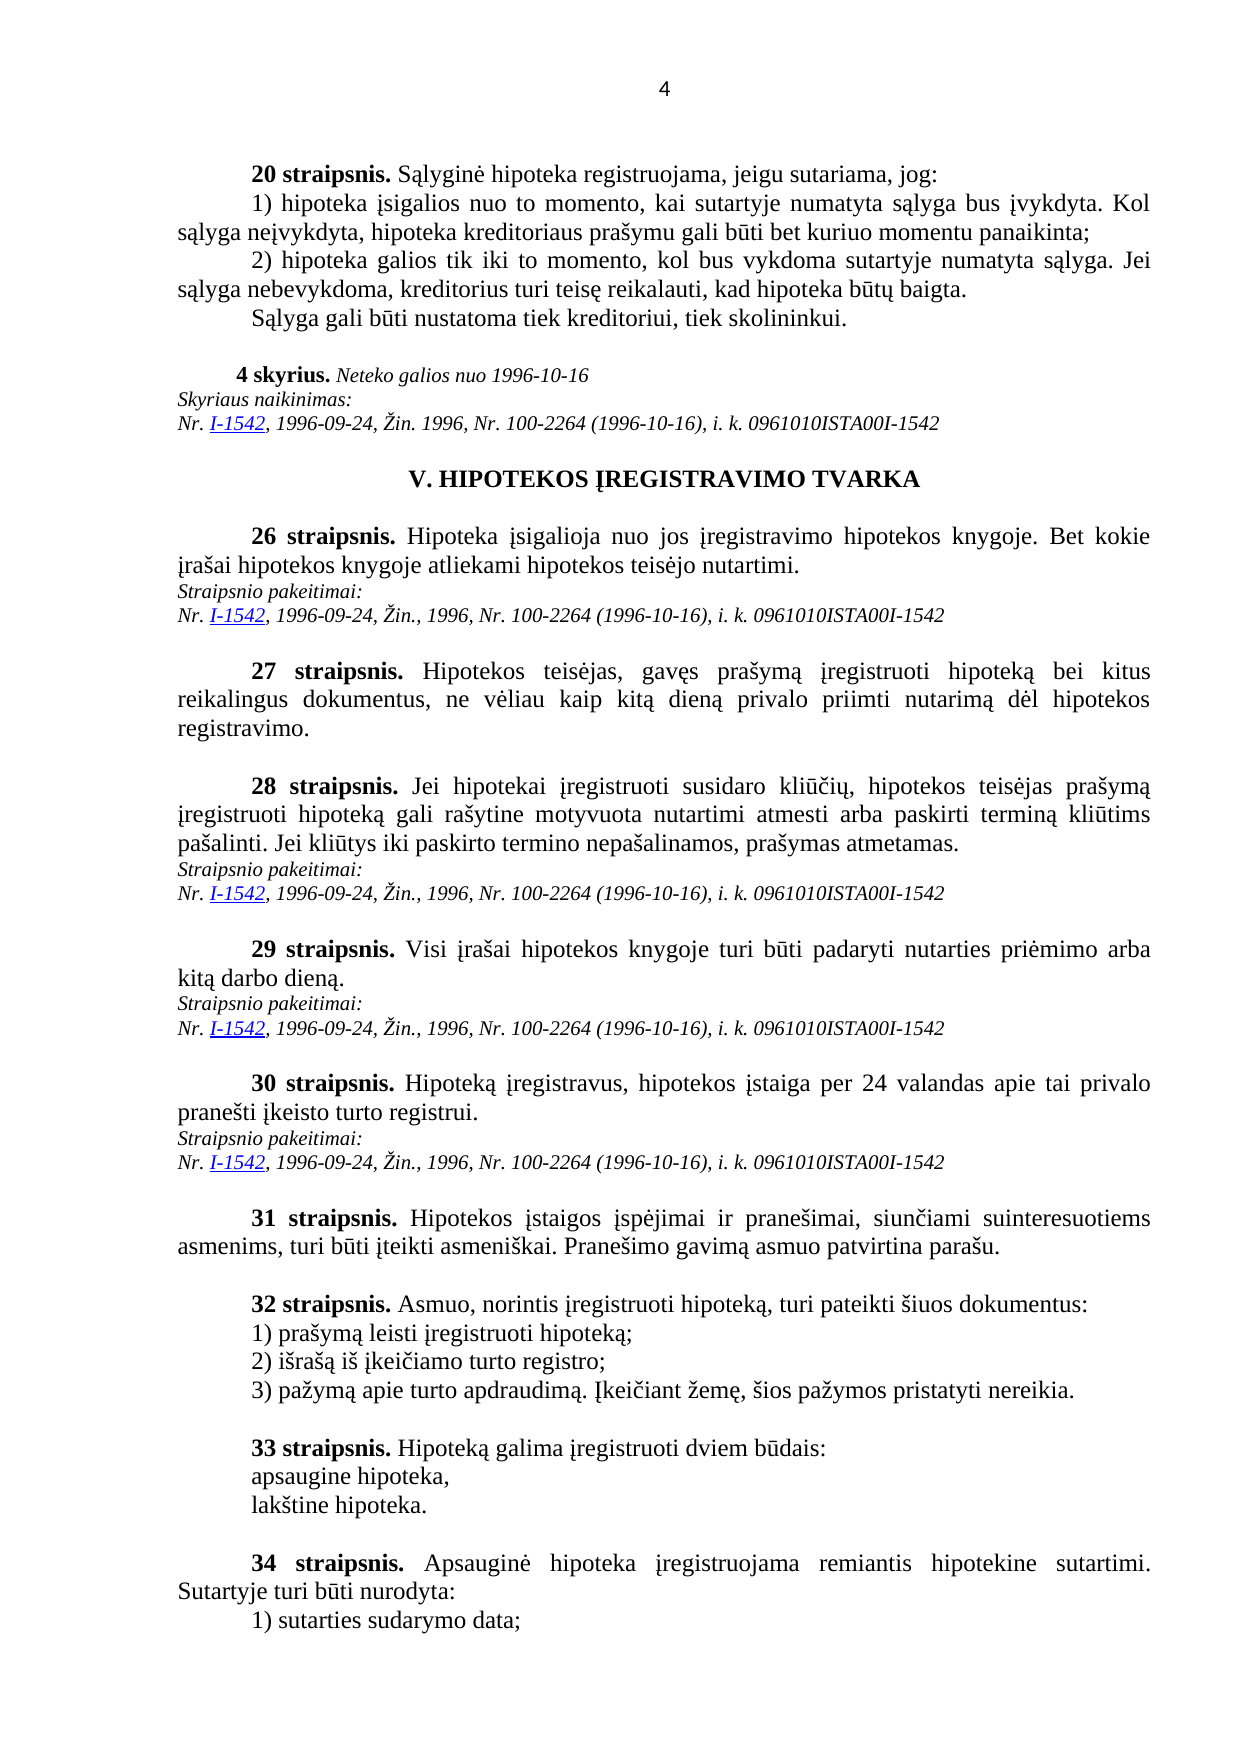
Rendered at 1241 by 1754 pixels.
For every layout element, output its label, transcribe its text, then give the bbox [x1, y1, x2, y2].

text 2) išrašą iš įkeičiamo turto registro; [177, 1346, 1152, 1375]
text 1) prašymą leisti įregistruoti hipoteką; [177, 1318, 1152, 1346]
text Straipsnio pakeitimai: [177, 991, 1152, 1015]
text 3) pažymą apie turto apdraudimą. Įkeičiant žemę, šios pažymos pristatyti nereikia. [177, 1375, 1152, 1404]
text lakštine hipoteka. [177, 1490, 1152, 1519]
text V. HIPOTEKOS ĮREGISTRAVIMO TVARKA [177, 464, 1152, 493]
text 1) sutarties sudarymo data; [177, 1605, 1152, 1634]
text Straipsnio pakeitimai: [177, 857, 1152, 881]
text Nr. I-1542, 1996-09-24, Žin., 1996, Nr. 100-2264 (1996-10-16), i. k. 0961010ISTA00I-1542 [177, 1150, 1152, 1174]
text 27 straipsnis. Hipotekos teisėjas, gavęs prašymą įregistruoti hipoteką bei kitus reikalingus dokumentus, ne vėliau kaip kitą dieną privalo priimti nutarimą dėl hipotekos registravimo. [177, 656, 1152, 742]
text 29 straipsnis. Visi įrašai hipotekos knygoje turi būti padaryti nutarties priėmimo arba kitą darbo dieną. [177, 934, 1152, 991]
text 30 straipsnis. Hipoteką įregistravus, hipotekos įstaiga per 24 valandas apie tai privalo pranešti įkeisto turto registrui. [177, 1068, 1152, 1126]
text apsaugine hipoteka, [177, 1461, 1152, 1490]
text Sąlyga gali būti nustatoma tiek kreditoriui, tiek skolininkui. [177, 303, 1152, 332]
text 2) hipoteka galios tik iki to momento, kol bus vykdoma sutartyje numatyta sąlyga. Jei sąlyga nebevykdoma, kreditorius turi teisę reikalauti, kad hipoteka būtų baigta. [177, 246, 1152, 303]
text 33 straipsnis. Hipoteką galima įregistruoti dviem būdais: [177, 1433, 1152, 1461]
text 1) hipoteka įsigalios nuo to momento, kai sutartyje numatyta sąlyga bus įvykdyta. Kol sąlyga neįvykdyta, hipoteka kreditoriaus prašymu gali būti bet kuriuo momentu panaikinta; [177, 188, 1152, 246]
text Straipsnio pakeitimai: [177, 579, 1152, 603]
text 32 straipsnis. Asmuo, norintis įregistruoti hipoteką, turi pateikti šiuos dokumentus: [177, 1289, 1152, 1318]
text 31 straipsnis. Hipotekos įstaigos įspėjimai ir pranešimai, siunčiami suinteresuotiems asmenims, turi būti įteikti asmeniškai. Pranešimo gavimą asmuo patvirtina parašu. [177, 1203, 1152, 1260]
text 28 straipsnis. Jei hipotekai įregistruoti susidaro kliūčių, hipotekos teisėjas prašymą įregistruoti hipoteką gali rašytine motyvuota nutartimi atmesti arba paskirti terminą kliūtims pašalinti. Jei kliūtys iki paskirto termino nepašalinamos, prašymas atmetamas. [177, 771, 1152, 857]
text Nr. I-1542, 1996-09-24, Žin. 1996, Nr. 100-2264 (1996-10-16), i. k. 0961010ISTA00I-1542 [177, 411, 1152, 435]
text 34 straipsnis. Apsauginė hipoteka įregistruojama remiantis hipotekine sutartimi. Sutartyje turi būti nurodyta: [177, 1548, 1152, 1605]
text 4 skyrius. Neteko galios nuo 1996-10-16 [177, 361, 1152, 387]
text Nr. I-1542, 1996-09-24, Žin., 1996, Nr. 100-2264 (1996-10-16), i. k. 0961010ISTA00I-1542 [177, 603, 1152, 627]
text 20 straipsnis. Sąlyginė hipoteka registruojama, jeigu sutariama, jog: [177, 159, 1152, 188]
text Skyriaus naikinimas: [177, 387, 1152, 411]
text Nr. I-1542, 1996-09-24, Žin., 1996, Nr. 100-2264 (1996-10-16), i. k. 0961010ISTA00I-1542 [177, 881, 1152, 905]
text Nr. I-1542, 1996-09-24, Žin., 1996, Nr. 100-2264 (1996-10-16), i. k. 0961010ISTA00I-1542 [177, 1015, 1152, 1039]
text 26 straipsnis. Hipoteka įsigalioja nuo jos įregistravimo hipotekos knygoje. Bet kokie įrašai hipotekos knygoje atliekami hipotekos teisėjo nutartimi. [177, 521, 1152, 579]
text Straipsnio pakeitimai: [177, 1126, 1152, 1150]
